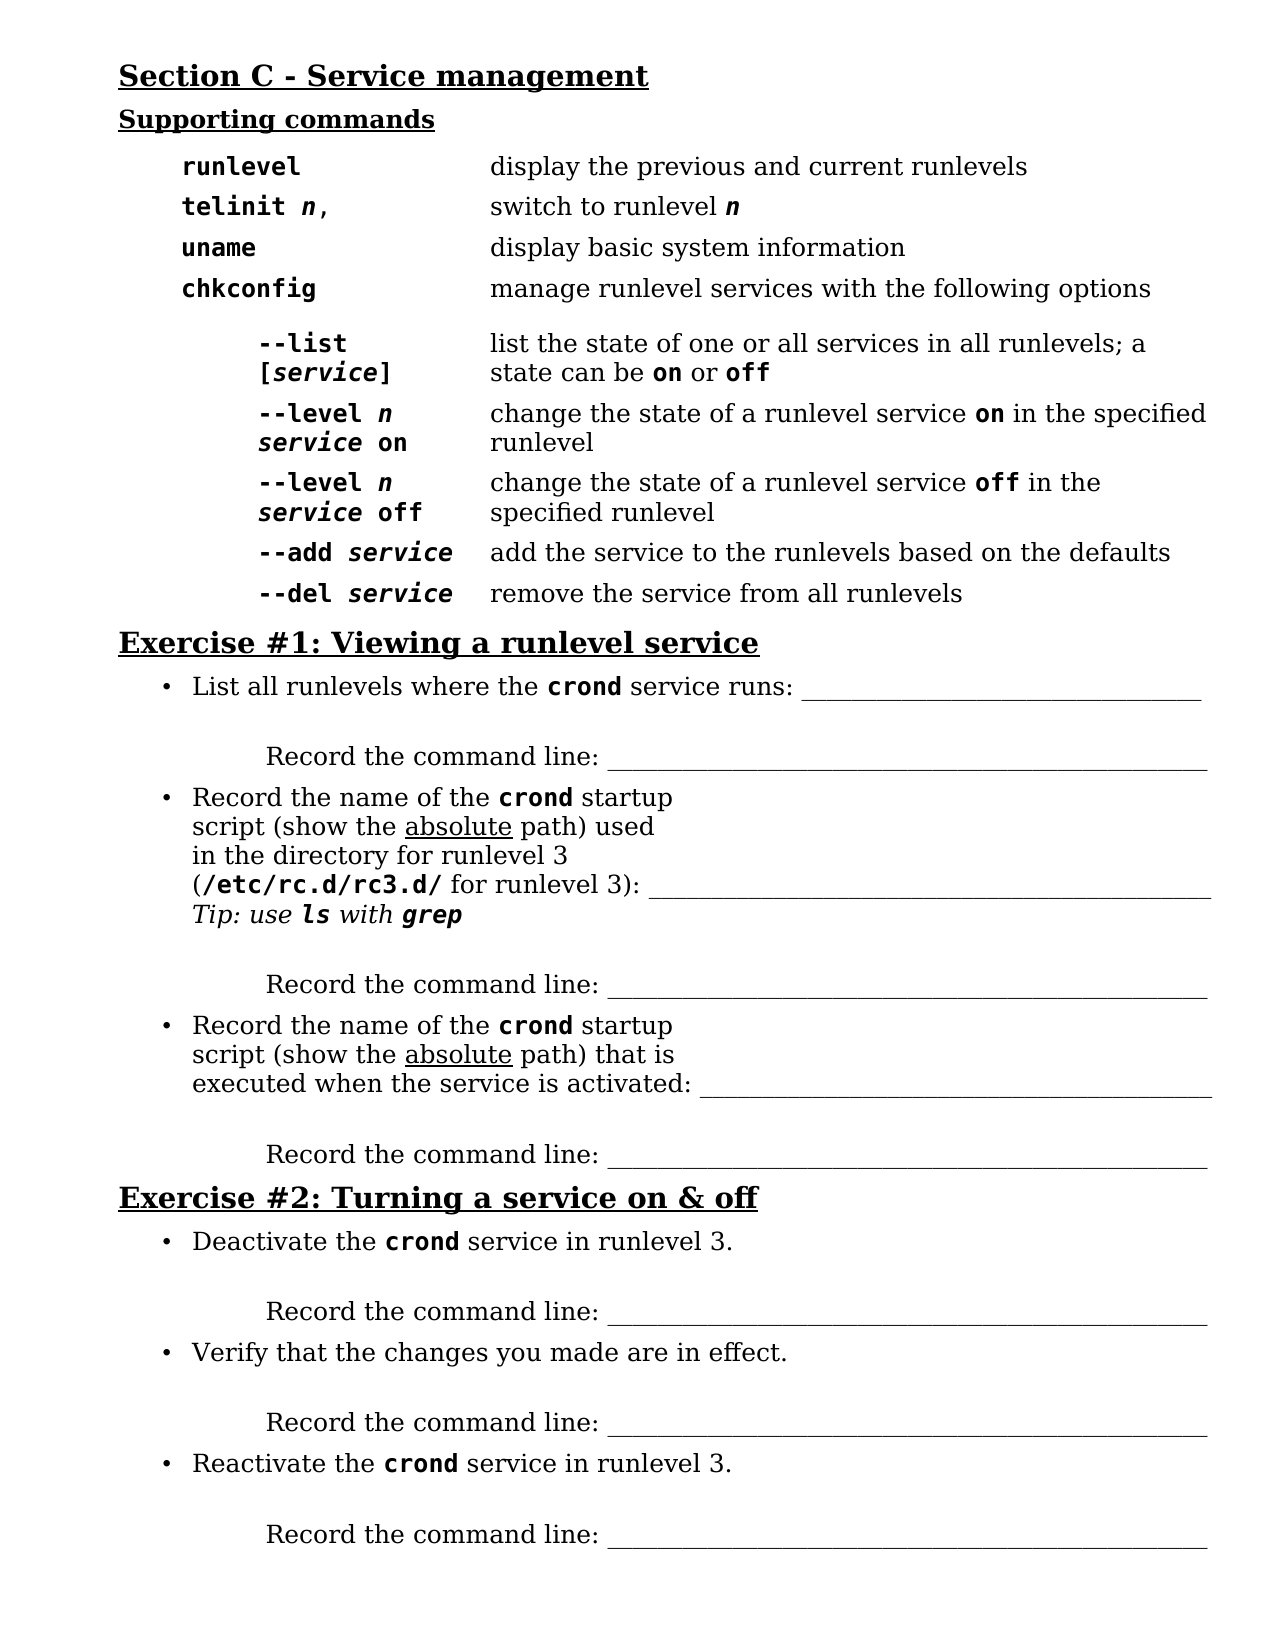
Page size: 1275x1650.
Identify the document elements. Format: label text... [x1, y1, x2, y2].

table_cell change the state of a runlevel service off in the specified runlevel [484, 463, 1217, 533]
table_header list the state of one or all services in all runlevels; a state can be on or off [484, 323, 1217, 393]
list Deactivate the crond service in runlevel 3. [162, 1227, 1216, 1256]
table_cell add the service to the runlevels based on the defaults [484, 533, 1217, 573]
list Record the command line: ________________________________________________ [236, 1297, 1216, 1326]
table_cell telinit n, [175, 187, 484, 227]
text Section C - Service management [118, 59, 1216, 93]
list Verify that the changes you made are in effect. [162, 1338, 1216, 1367]
table_cell --add service [252, 533, 484, 573]
table_cell --level n service off [252, 463, 484, 533]
list Reactivate the crond service in runlevel 3. [162, 1449, 1216, 1479]
table_cell display basic system information [484, 228, 1217, 268]
list List all runlevels where the crond service runs: ________________________________ [162, 672, 1216, 701]
table_cell switch to runlevel n [484, 187, 1217, 227]
list Record the command line: ________________________________________________ [236, 1409, 1216, 1438]
table_header runlevel [175, 146, 484, 187]
list Record the command line: ________________________________________________ [236, 970, 1216, 999]
table_cell change the state of a runlevel service on in the specified runlevel [484, 393, 1217, 463]
text Exercise #2: Turning a service on & off [118, 1181, 1216, 1215]
text Exercise #1: Viewing a runlevel service [118, 626, 1216, 660]
list Record the command line: ________________________________________________ [236, 742, 1216, 771]
table_cell remove the service from all runlevels [484, 573, 1217, 614]
list Record the name of the crond startup script (show the absolute path) that is executed when the service is activated: _________________________________________ [162, 1011, 1216, 1099]
table_cell manage runlevel services with the following options [484, 268, 1217, 309]
list Record the command line: ________________________________________________ [236, 1520, 1216, 1549]
list Record the command line: ________________________________________________ [236, 1140, 1216, 1169]
text Supporting commands [118, 105, 1216, 134]
table_cell uname [175, 228, 484, 268]
table_cell chkconfig [175, 268, 484, 309]
table_cell --level n service on [252, 393, 484, 463]
table_header display the previous and current runlevels [484, 146, 1217, 187]
list Record the name of the crond startup script (show the absolute path) used in the directory for runlevel 3 (/etc/rc.d/rc3.d/ for runlevel 3): _____________________________________________ Tip: use ls with grep [162, 783, 1216, 929]
table_header --list [service] [252, 323, 484, 393]
table_cell --del service [252, 573, 484, 614]
